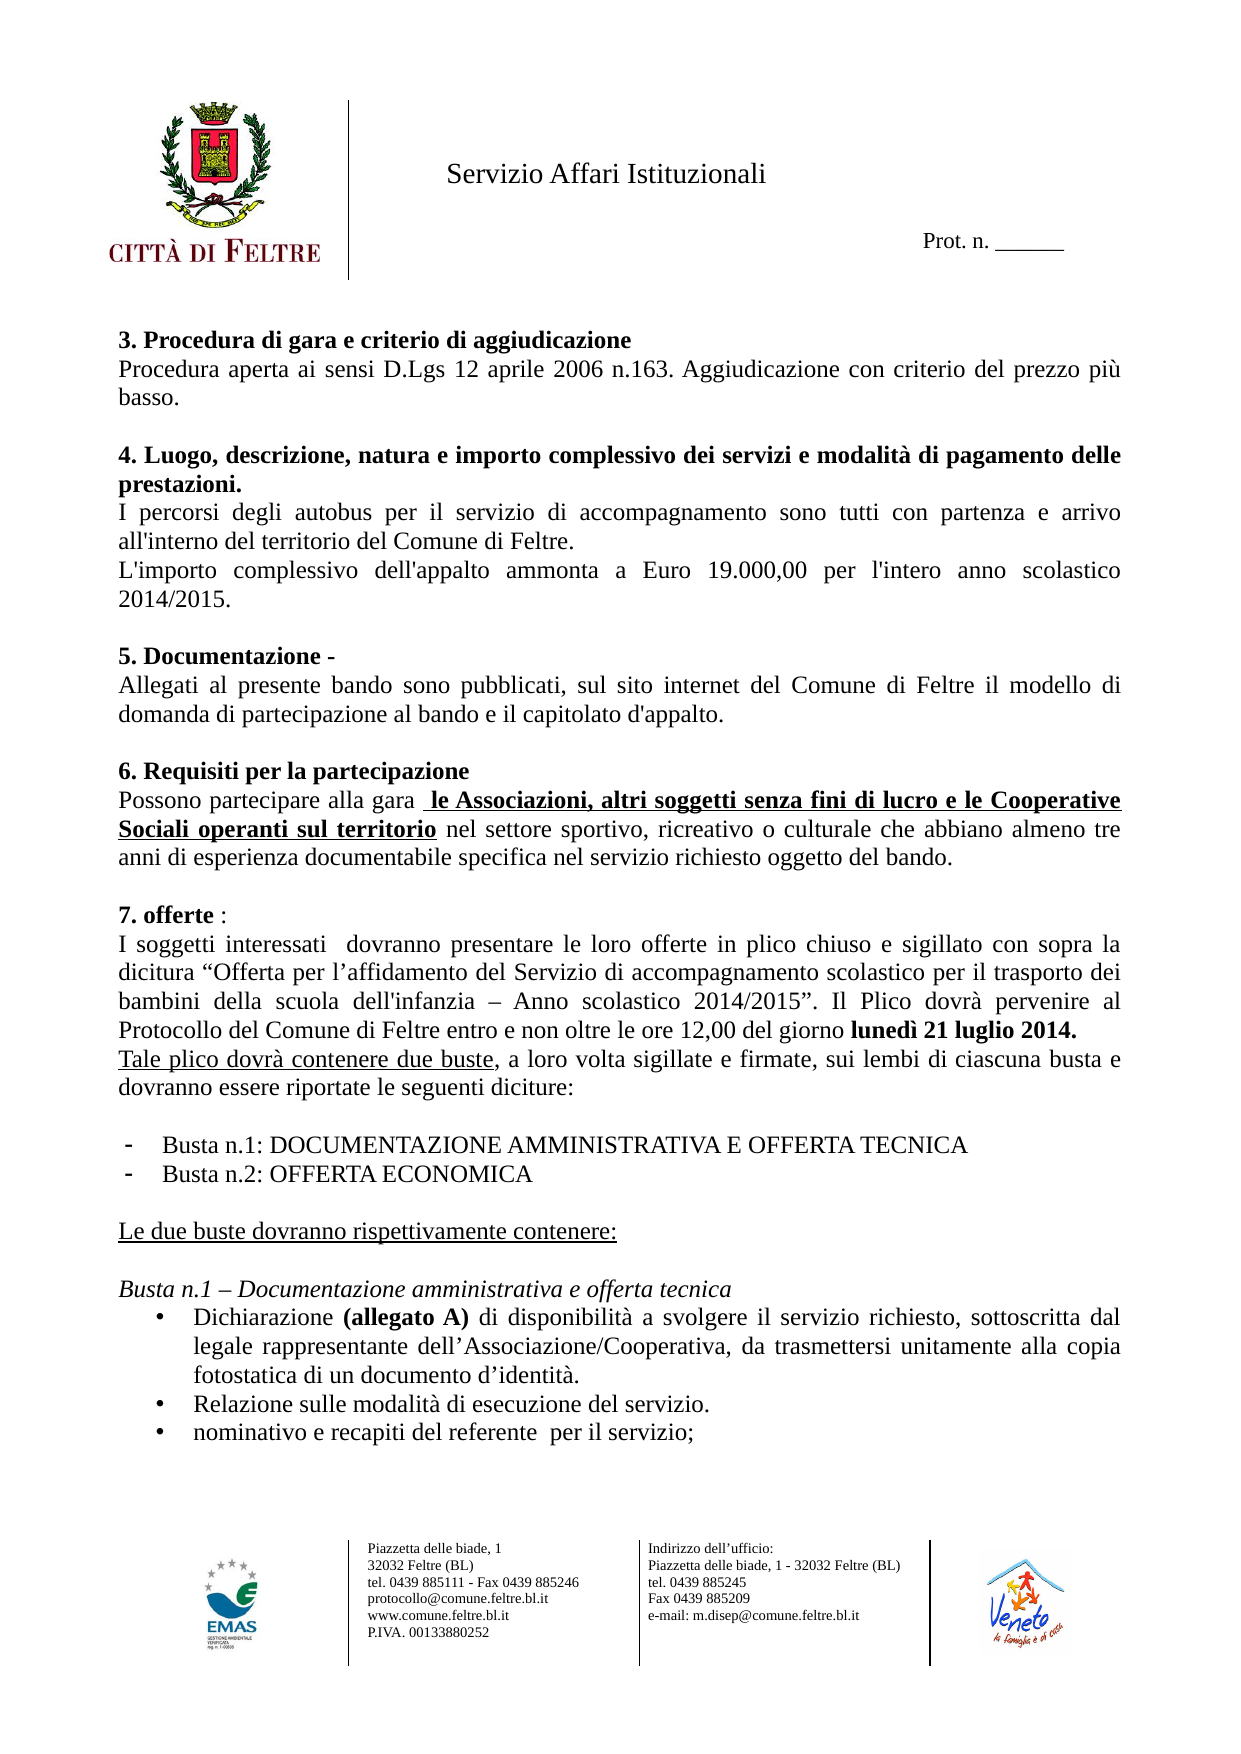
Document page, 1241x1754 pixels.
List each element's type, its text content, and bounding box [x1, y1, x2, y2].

list nominativo e recapiti del referente per il servizio; [156, 1417, 1122, 1446]
text 5. Documentazione - [118, 641, 1122, 670]
picture [109, 102, 320, 262]
text 4. Luogo, descrizione, natura e importo complessivo dei servizi e modalità di pagamento delle prestazioni. [118, 440, 1122, 497]
subtitle Busta n.1 – Documentazione amministrativa e offerta tecnica [118, 1274, 1122, 1302]
text I percorsi degli autobus per il servizio di accompagnamento sono tutti con partenza e arrivo all'interno del territorio del Comune di Feltre. [118, 497, 1122, 555]
text 7. offerte : [118, 900, 1122, 929]
text Possono partecipare alla gara le Associazioni, altri soggetti senza fini di lucro e le Cooperative Sociali operanti sul territorio nel settore sportivo, ricreativo o culturale che abbiano almeno tre anni di esperienza documentabile specifica nel servizio richiesto oggetto del bando. [118, 785, 1122, 871]
text Allegati al presente bando sono pubblicati, sul sito internet del Comune di Feltre il modello di domanda di partecipazione al bando e il capitolato d'appalto. [118, 670, 1122, 727]
text Le due buste dovranno rispettivamente contenere: [118, 1216, 1122, 1245]
text 3. Procedura di gara e criterio di aggiudicazione [118, 325, 1122, 354]
text L'importo complessivo dell'appalto ammonta a Euro 19.000,00 per l'intero anno scolastico 2014/2015. [118, 555, 1122, 612]
text I soggetti interessati dovranno presentare le loro offerte in plico chiuso e sigillato con sopra la dicitura “Offerta per l’affidamento del Servizio di accompagnamento scolastico per il trasporto dei bambini della scuola dell'infanzia – Anno scolastico 2014/2015”. Il Plico dovrà pervenire al Protocollo del Comune di Feltre entro e non oltre le ore 12,00 del giorno lunedì 21 luglio 2014. [118, 929, 1122, 1044]
list Relazione sulle modalità di esecuzione del servizio. [156, 1389, 1122, 1417]
picture [190, 1548, 285, 1657]
list Busta n.2: OFFERTA ECONOMICA [124, 1159, 1122, 1187]
list Busta n.1: DOCUMENTAZIONE AMMINISTRATIVA E OFFERTA TECNICA [124, 1130, 1122, 1159]
list Dichiarazione (allegato A) di disponibilità a svolgere il servizio richiesto, sottoscritta dal legale rappresentante dell’Associazione/Cooperativa, da trasmettersi unitamente alla copia fotostatica di un documento d’identità. [156, 1302, 1122, 1389]
text Procedura aperta ai sensi D.Lgs 12 aprile 2006 n.163. Aggiudicazione con criterio del prezzo più basso. [118, 354, 1122, 411]
text 6. Requisiti per la partecipazione [118, 756, 1122, 785]
picture [979, 1548, 1073, 1654]
text Tale plico dovrà contenere due buste, a loro volta sigillate e firmate, sui lembi di ciascuna busta e dovranno essere riportate le seguenti diciture: [118, 1044, 1122, 1101]
